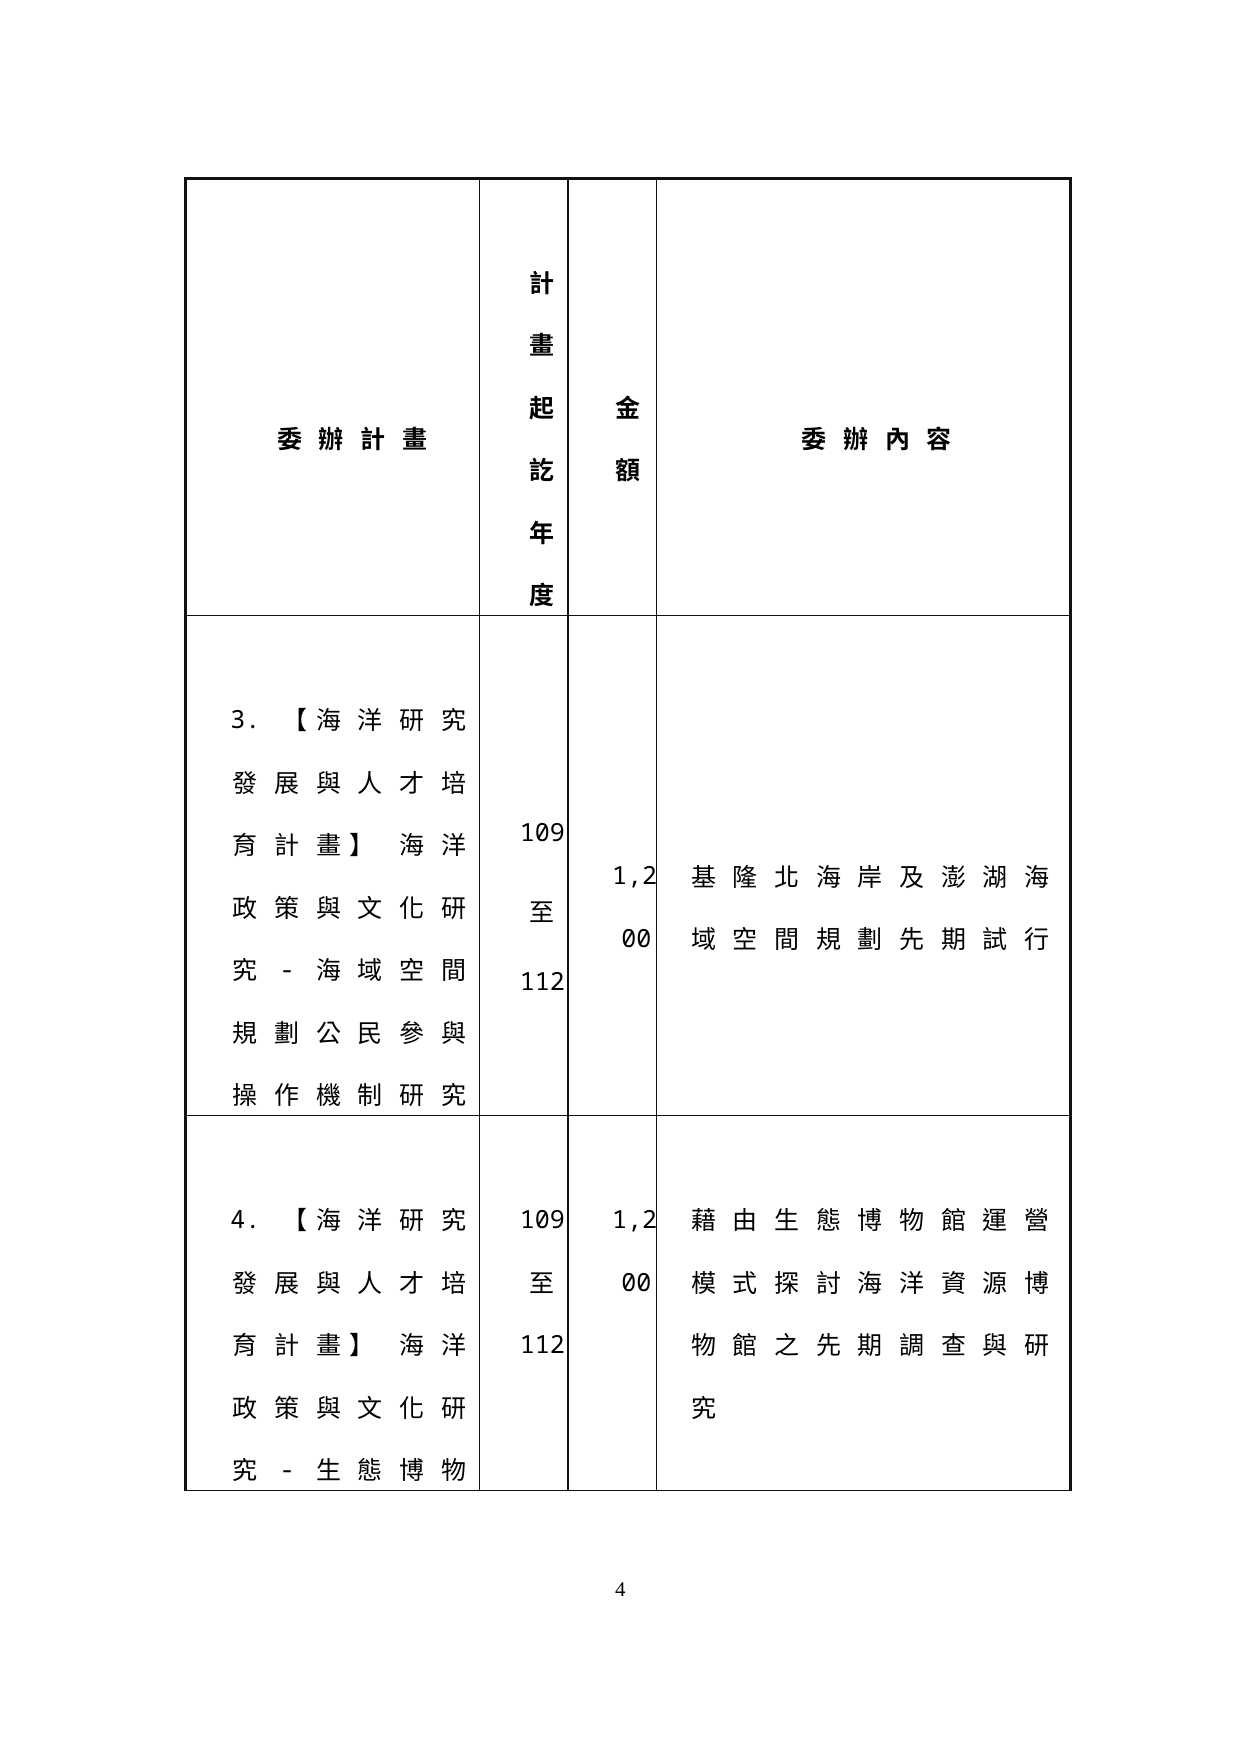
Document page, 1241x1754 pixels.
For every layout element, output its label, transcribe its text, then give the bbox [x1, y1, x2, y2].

table_header 計畫起訖年度 [480, 180, 567, 615]
table_cell 109 至 112 [480, 616, 567, 1115]
table_cell 109 至 112 [480, 1116, 567, 1490]
table_header 委辦內容 [657, 180, 1069, 615]
table_cell 1,200 [569, 616, 656, 1115]
table_cell 1,200 [569, 1116, 656, 1490]
table_cell 基隆北海岸及澎湖海域空間規劃先期試行 [657, 616, 1069, 1115]
table_header 金額 [569, 180, 656, 615]
table_header 委辦計畫 [187, 180, 479, 615]
table_cell 4.【海洋研究發展與人才培育計畫】海洋政策與文化研究-生態博物 [187, 1116, 479, 1490]
table_cell 藉由生態博物館運營模式探討海洋資源博物館之先期調查與研究 [657, 1116, 1069, 1490]
table_cell 3.【海洋研究發展與人才培育計畫】海洋政策與文化研究-海域空間規劃公民參與操作機制研究 [187, 616, 479, 1115]
